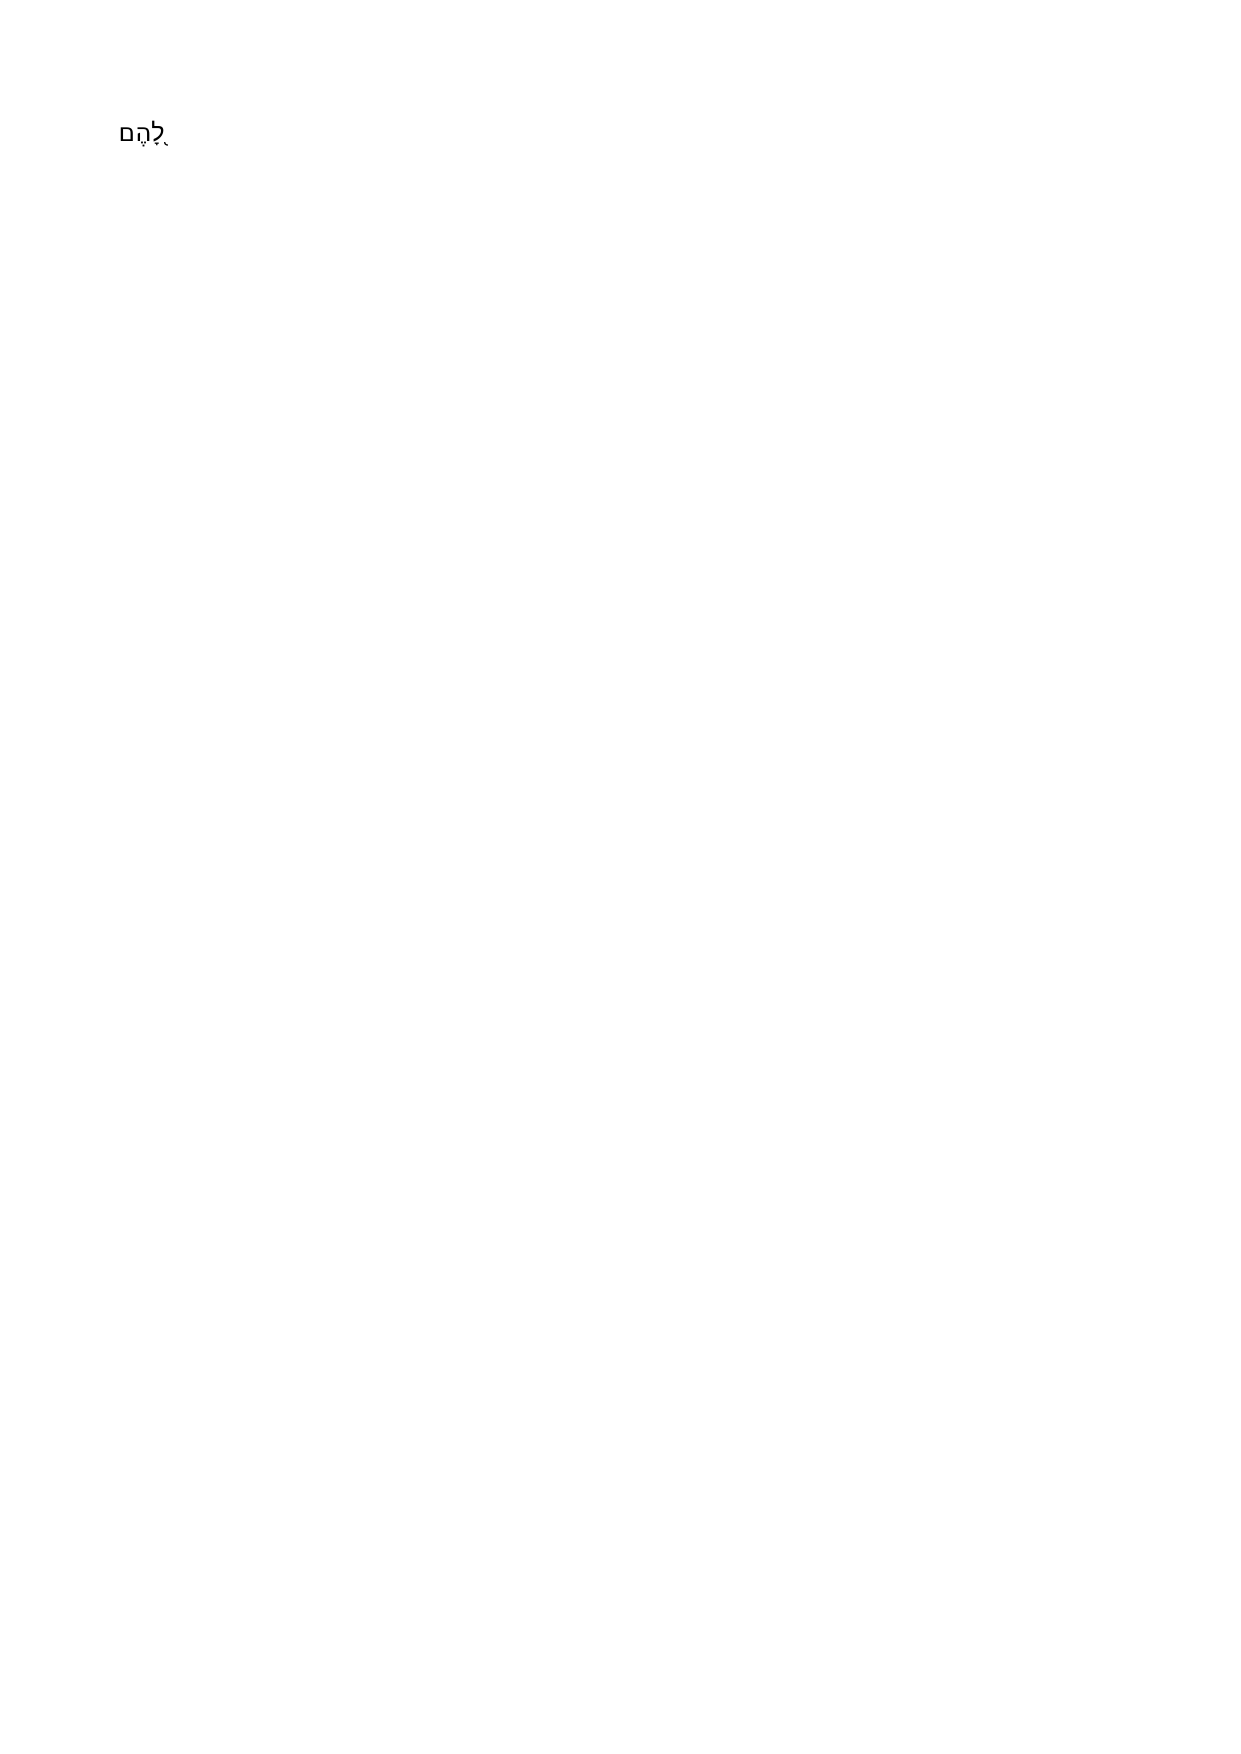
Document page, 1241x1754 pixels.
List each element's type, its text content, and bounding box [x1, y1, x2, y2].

text לָ֭הֶם [118, 118, 1122, 147]
